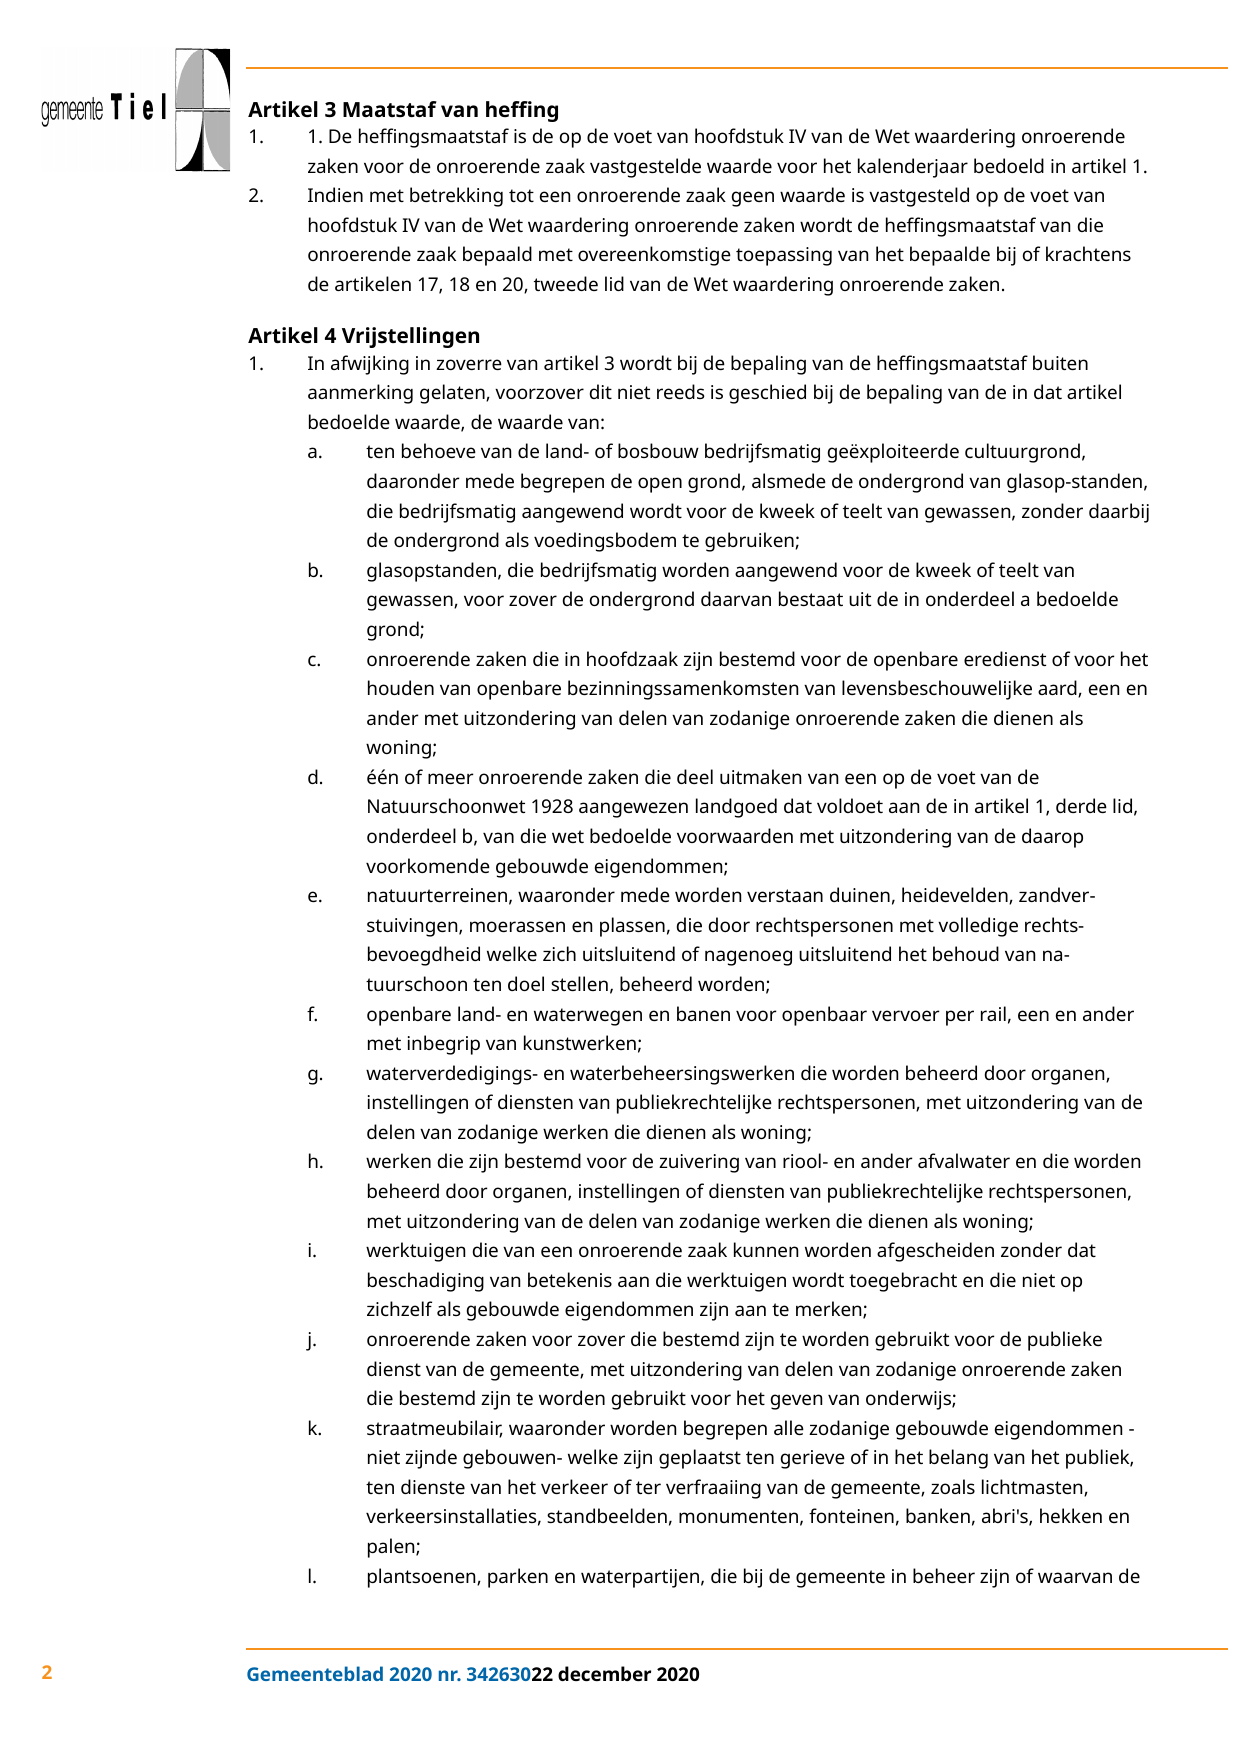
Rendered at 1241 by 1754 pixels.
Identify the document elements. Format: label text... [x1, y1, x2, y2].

list glasopstanden, die bedrijfsmatig worden aangewend voor de kweek of teelt van gewassen, voor zover de ondergrond daarvan bestaat uit de in onderdeel a bedoelde grond; [307, 557, 1152, 642]
list Indien met betrekking tot een onroerende zaak geen waarde is vastgesteld op de voet van hoofdstuk IV van de Wet waardering onroerende zaken wordt de heffingsmaatstaf van die onroerende zaak bepaald met overeenkomstige toepassing van het bepaalde bij of krachtens de artikelen 17, 18 en 20, tweede lid van de Wet waardering onroerende zaken. [248, 182, 1152, 297]
list ten behoeve van de land- of bosbouw bedrijfsmatig geëxploiteerde cultuurgrond, daaronder mede begrepen de open grond, alsmede de ondergrond van glasop-standen, die bedrijfsmatig aangewend wordt voor de kweek of teelt van gewassen, zonder daarbij de ondergrond als voedingsbodem te gebruiken; [307, 439, 1152, 553]
list één of meer onroerende zaken die deel uitmaken van een op de voet van de Natuurschoonwet 1928 aangewezen landgoed dat voldoet aan de in artikel 1, derde lid, onderdeel b, van die wet bedoelde voorwaarden met uitzondering van de daarop voorkomende gebouwde eigendommen; [307, 764, 1152, 879]
picture [41, 47, 231, 172]
list straatmeubilair, waaronder worden begrepen alle zodanige gebouwde eigendommen -niet zijnde gebouwen- welke zijn geplaatst ten gerieve of in het belang van het publiek, ten dienste van het verkeer of ter verfraaiing van de gemeente, zoals lichtmasten, verkeersinstallaties, standbeelden, monumenten, fonteinen, banken, abri's, hekken en palen; [307, 1415, 1152, 1559]
text Artikel 3 Maatstaf van heffing [248, 95, 1152, 123]
list werken die zijn bestemd voor de zuivering van riool- en ander afvalwater en die worden beheerd door organen, instellingen of diensten van publiekrechtelijke rechtspersonen, met uitzondering van de delen van zodanige werken die dienen als woning; [307, 1149, 1152, 1234]
list onroerende zaken die in hoofdzaak zijn bestemd voor de openbare eredienst of voor het houden van openbare bezinningssamenkomsten van levensbeschouwelijke aard, een en ander met uitzondering van delen van zodanige onroerende zaken die dienen als woning; [307, 646, 1152, 760]
list waterverdedigings- en waterbeheersingswerken die worden beheerd door organen, instellingen of diensten van publiekrechtelijke rechtspersonen, met uitzondering van de delen van zodanige werken die dienen als woning; [307, 1060, 1152, 1145]
list openbare land- en waterwegen en banen voor openbaar vervoer per rail, een en ander met inbegrip van kunstwerken; [307, 1001, 1152, 1056]
list plantsoenen, parken en waterpartijen, die bij de gemeente in beheer zijn of waarvan de [307, 1563, 1152, 1589]
list werktuigen die van een onroerende zaak kunnen worden afgescheiden zonder dat beschadiging van betekenis aan die werktuigen wordt toegebracht en die niet op zichzelf als gebouwde eigendommen zijn aan te merken; [307, 1237, 1152, 1322]
list natuurterreinen, waaronder mede worden verstaan duinen, heidevelden, zandver-stuivingen, moerassen en plassen, die door rechtspersonen met volledige rechts-bevoegdheid welke zich uitsluitend of nagenoeg uitsluitend het behoud van na-tuurschoon ten doel stellen, beheerd worden; [307, 882, 1152, 997]
list In afwijking in zoverre van artikel 3 wordt bij de bepaling van de heffingsmaatstaf buiten aanmerking gelaten, voorzover dit niet reeds is geschied bij de bepaling van de in dat artikel bedoelde waarde, de waarde van: [248, 350, 1152, 435]
text Artikel 4 Vrijstellingen [248, 322, 1152, 350]
list 1. De heffingsmaatstaf is de op de voet van hoofdstuk IV van de Wet waardering onroerende zaken voor de onroerende zaak vastgestelde waarde voor het kalenderjaar bedoeld in artikel 1. [248, 123, 1152, 178]
list onroerende zaken voor zover die bestemd zijn te worden gebruikt voor de publieke dienst van de gemeente, met uitzondering van delen van zodanige onroerende zaken die bestemd zijn te worden gebruikt voor het geven van onderwijs; [307, 1326, 1152, 1411]
